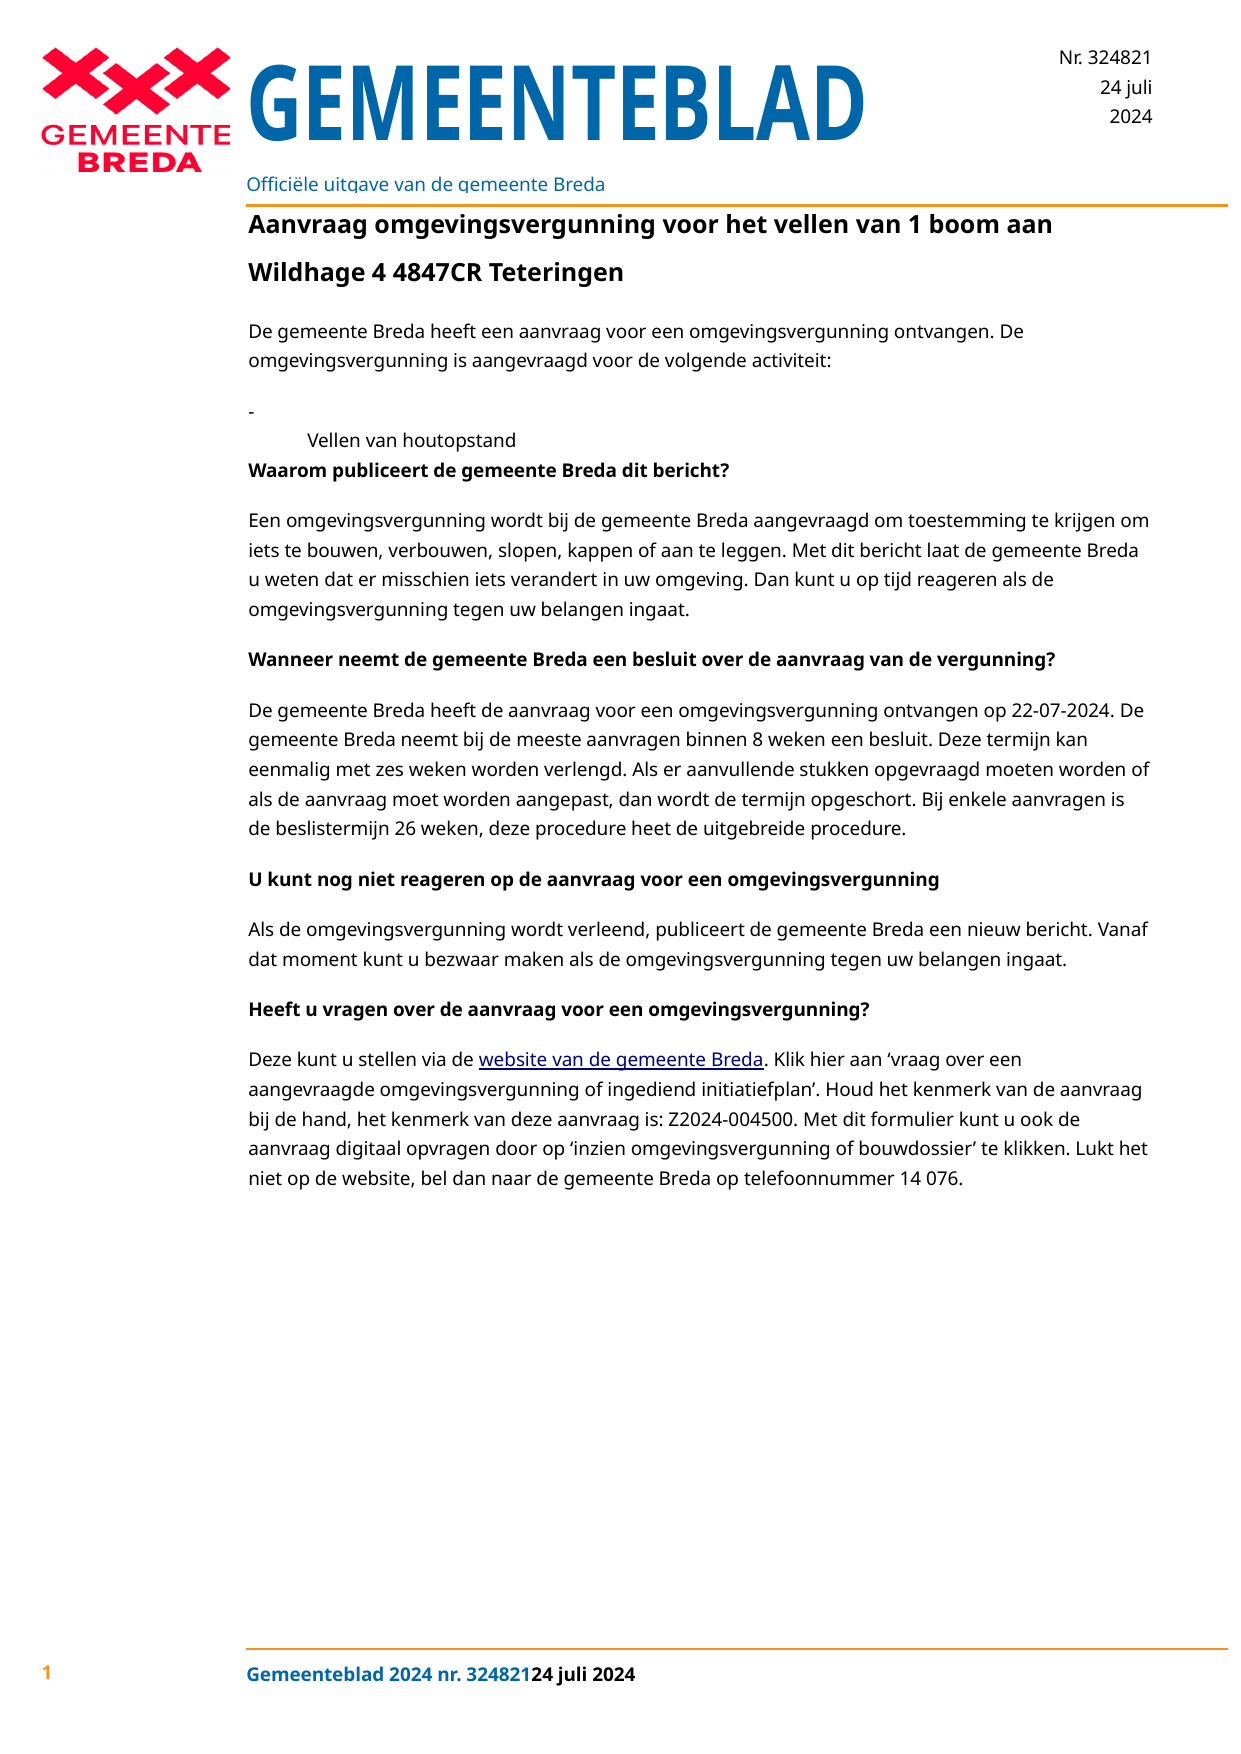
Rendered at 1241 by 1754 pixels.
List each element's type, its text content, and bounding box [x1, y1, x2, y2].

text Heeft u vragen over de aanvraag voor een omgevingsvergunning? [248, 996, 1152, 1022]
text U kunt nog niet reageren op de aanvraag voor een omgevingsvergunning [248, 866, 1152, 892]
text Aanvraag omgevingsvergunning voor het vellen van 1 boom aan Wildhage 4 4847CR Teteringen [248, 207, 1152, 288]
text Wanneer neemt de gemeente Breda een besluit over de aanvraag van de vergunning? [248, 647, 1152, 672]
text De gemeente Breda heeft een aanvraag voor een omgevingsvergunning ontvangen. De omgevingsvergunning is aangevraagd voor de volgende activiteit: [248, 318, 1152, 373]
text Deze kunt u stellen via de website van de gemeente Breda. Klik hier aan ‘vraag over een aangevraagde omgevingsvergunning of ingediend initiatiefplan’. Houd het kenmerk van de aanvraag bij de hand, het kenmerk van deze aanvraag is: Z2024-004500. Met dit formulier kunt u ook de aanvraag digitaal opvragen door op ‘inzien omgevingsvergunning of bouwdossier’ te klikken. Lukt het niet op de website, bel dan naar de gemeente Breda op telefoonnummer 14 076. [248, 1047, 1152, 1191]
text De gemeente Breda heeft de aanvraag voor een omgevingsvergunning ontvangen op 22-07-2024. De gemeente Breda neemt bij de meeste aanvragen binnen 8 weken een besluit. Deze termijn kan eenmalig met zes weken worden verlengd. Als er aanvullende stukken opgevraagd moeten worden of als de aanvraag moet worden aangepast, dan wordt de termijn opgeschort. Bij enkele aanvragen is de beslistermijn 26 weken, deze procedure heet de uitgebreide procedure. [248, 697, 1152, 841]
text Als de omgevingsvergunning wordt verleend, publiceert de gemeente Breda een nieuw bericht. Vanaf dat moment kunt u bezwaar maken als de omgevingsvergunning tegen uw belangen ingaat. [248, 916, 1152, 972]
text Waarom publiceert de gemeente Breda dit bericht? [248, 457, 1152, 483]
text Een omgevingsvergunning wordt bij de gemeente Breda aangevraagd om toestemming te krijgen om iets te bouwen, verbouwen, slopen, kappen of aan te leggen. Met dit bericht laat de gemeente Breda u weten dat er misschien iets verandert in uw omgeving. Dan kunt u op tijd reageren als de omgevingsvergunning tegen uw belangen ingaat. [248, 507, 1152, 622]
picture [41, 47, 231, 172]
list Vellen van houtopstand [248, 427, 1152, 453]
